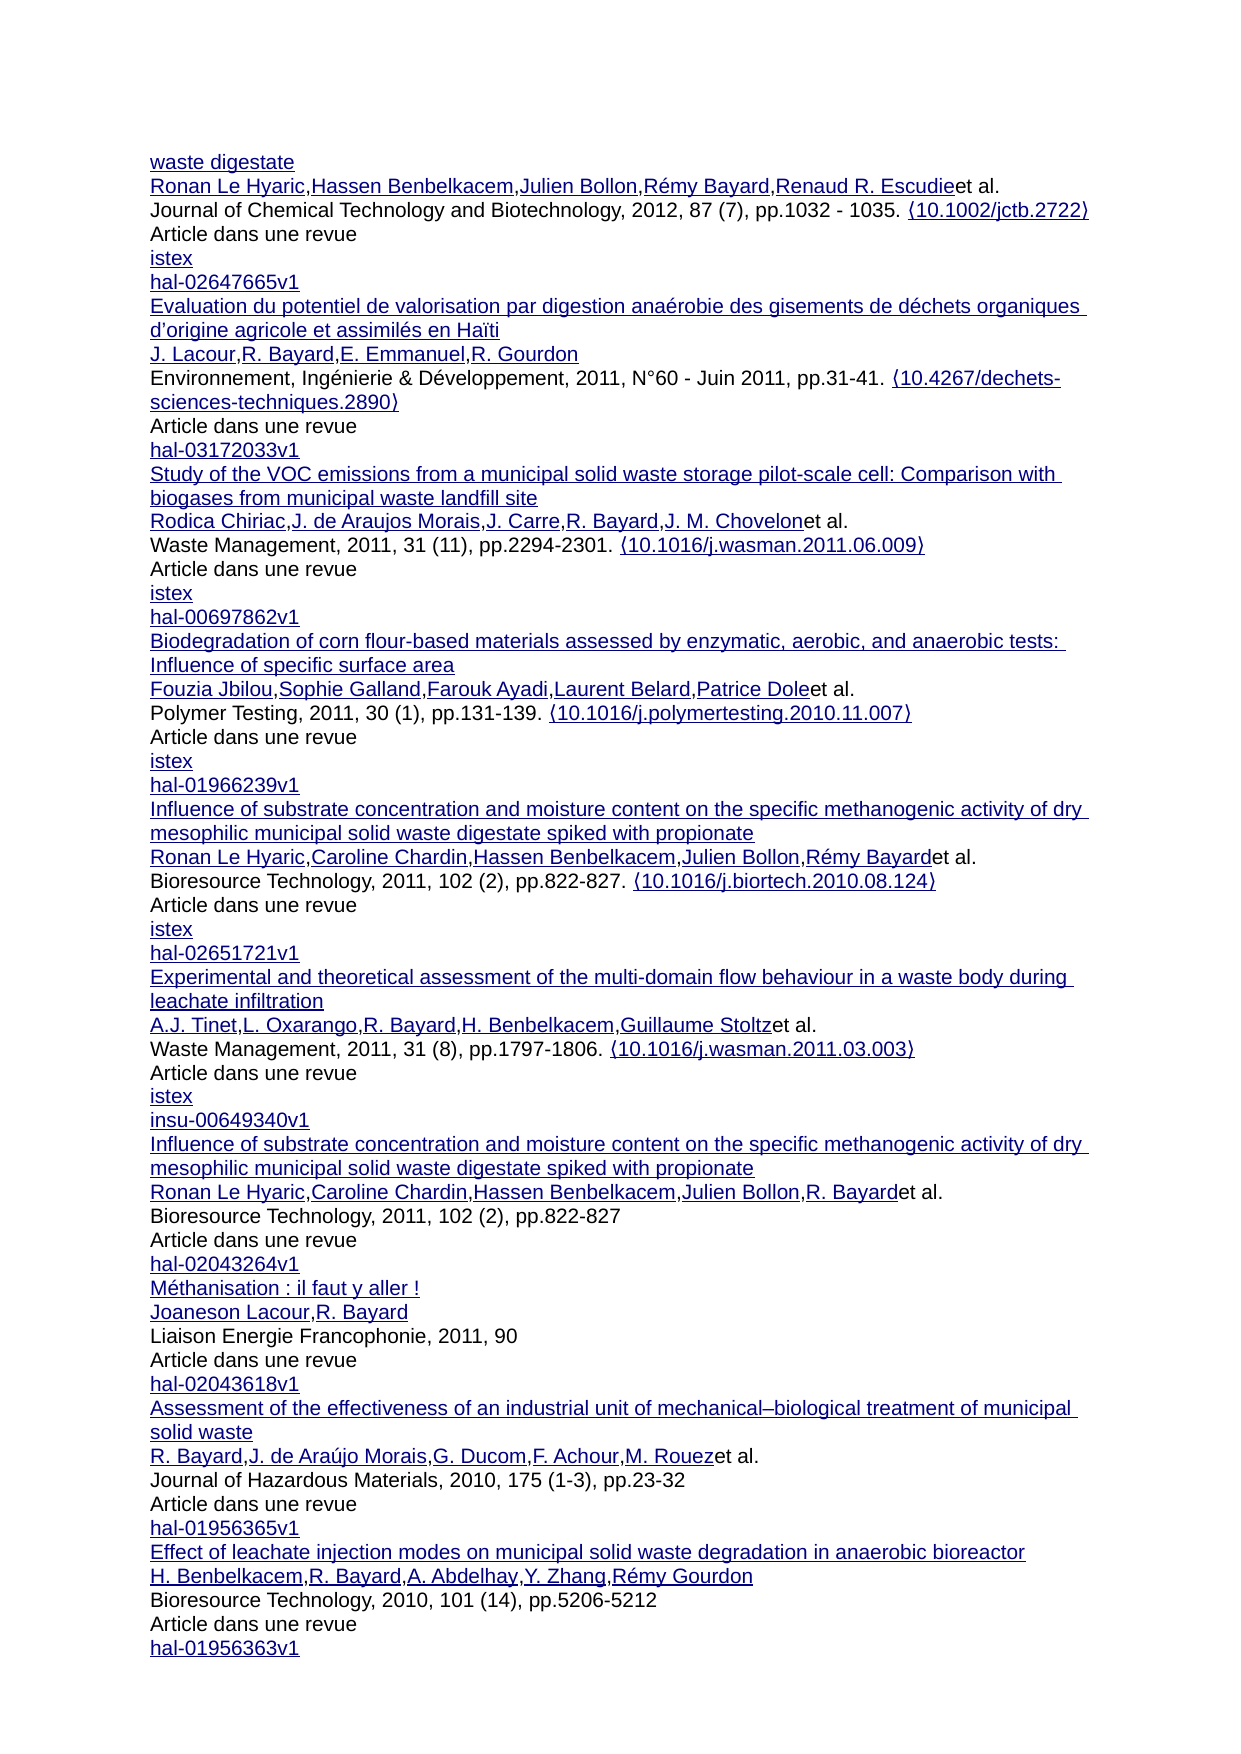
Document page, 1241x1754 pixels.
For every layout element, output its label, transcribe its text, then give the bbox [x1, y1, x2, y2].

table_cell Influence of substrate concentration and moisture content on the specific methanogenic activity of dry mesophilic municipal solid waste digestate spiked with propionate Ronan Le Hyaric,Caroline Chardin,Hassen Benbelkacem,Julien Bollon,R. Bayardet al. Bioresource Technology, 2011, 102 (2), pp.822-827 Article dans une revue hal-02043264v1 [150, 1132, 1090, 1276]
table_cell Effect of leachate injection modes on municipal solid waste degradation in anaerobic bioreactor H. Benbelkacem,R. Bayard,A. Abdelhay,Y. Zhang,Rémy Gourdon Bioresource Technology, 2010, 101 (14), pp.5206-5212 Article dans une revue hal-01956363v1 [150, 1540, 1090, 1659]
table_cell Assessment of the effectiveness of an industrial unit of mechanical–biological treatment of municipal solid waste R. Bayard,J. de Araújo Morais,G. Ducom,F. Achour,M. Rouezet al. Journal of Hazardous Materials, 2010, 175 (1-3), pp.23-32 Article dans une revue hal-01956365v1 [150, 1396, 1090, 1539]
table_cell Méthanisation : il faut y aller ! Joaneson Lacour,R. Bayard Liaison Energie Francophonie, 2011, 90 Article dans une revue hal-02043618v1 [150, 1276, 1090, 1396]
table_cell Experimental and theoretical assessment of the multi-domain flow behaviour in a waste body during leachate infiltration A.J. Tinet,L. Oxarango,R. Bayard,H. Benbelkacem,Guillaume Stoltzet al. Waste Management, 2011, 31 (8), pp.1797-1806. ⟨10.1016/j.wasman.2011.03.003⟩ Article dans une revue istex insu-00649340v1 [150, 965, 1090, 1132]
table_cell Evaluation du potentiel de valorisation par digestion anaérobie des gisements de déchets organiques d’origine agricole et assimilés en Haïti J. Lacour,R. Bayard,E. Emmanuel,R. Gourdon Environnement, Ingénierie & Développement, 2011, N°60 - Juin 2011, pp.31-41. ⟨10.4267/dechets-sciences-techniques.2890⟩ Article dans une revue hal-03172033v1 [150, 294, 1090, 461]
table_cell Influence of substrate concentration and moisture content on the specific methanogenic activity of dry mesophilic municipal solid waste digestate spiked with propionate Ronan Le Hyaric,Caroline Chardin,Hassen Benbelkacem,Julien Bollon,Rémy Bayardet al. Bioresource Technology, 2011, 102 (2), pp.822-827. ⟨10.1016/j.biortech.2010.08.124⟩ Article dans une revue istex hal-02651721v1 [150, 797, 1090, 964]
table_cell Biodegradation of corn flour-based materials assessed by enzymatic, aerobic, and anaerobic tests: Influence of specific surface area Fouzia Jbilou,Sophie Galland,Farouk Ayadi,Laurent Belard,Patrice Doleet al. Polymer Testing, 2011, 30 (1), pp.131-139. ⟨10.1016/j.polymertesting.2010.11.007⟩ Article dans une revue istex hal-01966239v1 [150, 629, 1090, 797]
table_cell waste digestate Ronan Le Hyaric,Hassen Benbelkacem,Julien Bollon,Rémy Bayard,Renaud R. Escudieet al. Journal of Chemical Technology and Biotechnology, 2012, 87 (7), pp.1032 - 1035. ⟨10.1002/jctb.2722⟩ Article dans une revue istex hal-02647665v1 [150, 150, 1090, 294]
table_cell Study of the VOC emissions from a municipal solid waste storage pilot-scale cell: Comparison with biogases from municipal waste landfill site Rodica Chiriac,J. de Araujos Morais,J. Carre,R. Bayard,J. M. Chovelonet al. Waste Management, 2011, 31 (11), pp.2294-2301. ⟨10.1016/j.wasman.2011.06.009⟩ Article dans une revue istex hal-00697862v1 [150, 461, 1090, 629]
